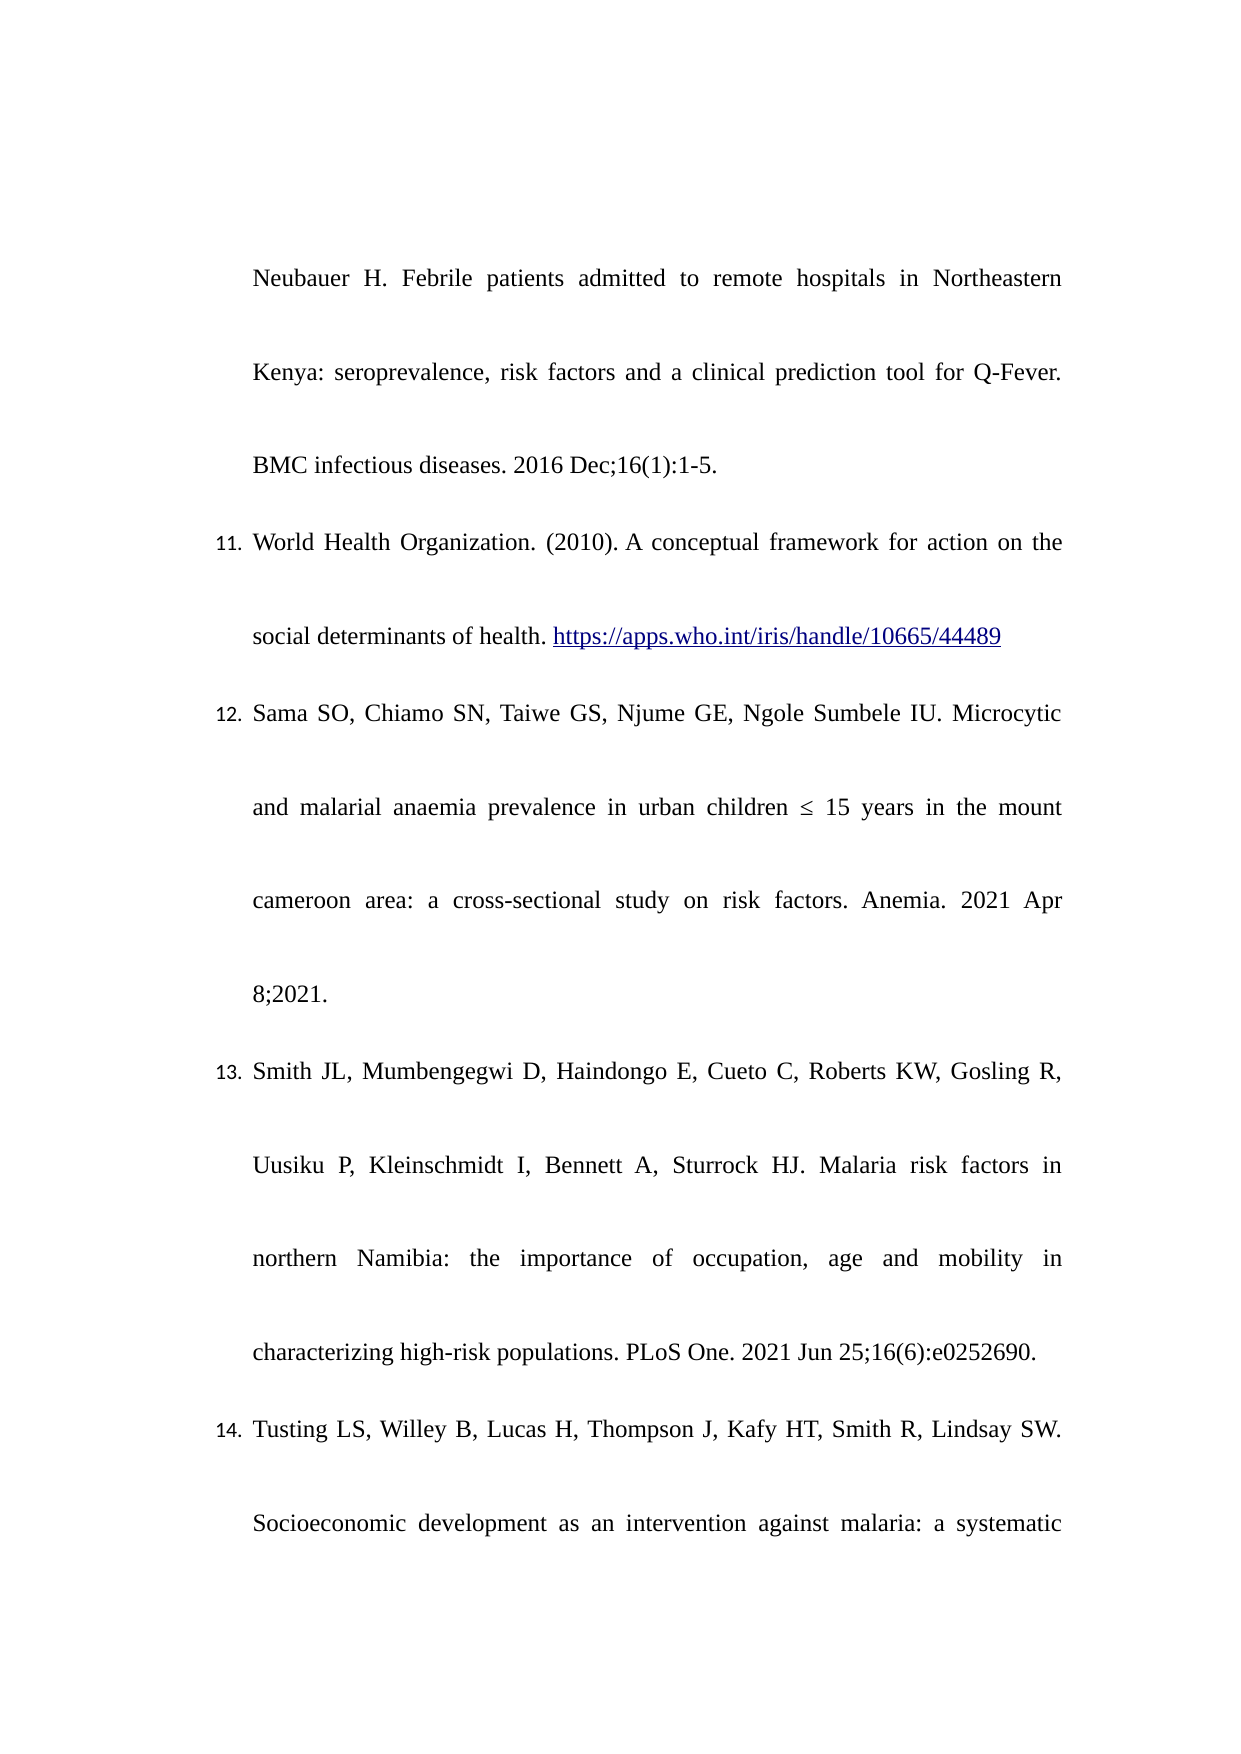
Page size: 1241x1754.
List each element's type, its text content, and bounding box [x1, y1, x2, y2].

list Neubauer H. Febrile patients admitted to remote hospitals in Northeastern Kenya: seroprevalence, risk factors and a clinical prediction tool for Q-Fever. BMC infectious diseases. 2016 Dec;16(1):1-5. [215, 236, 1063, 486]
list Smith JL, Mumbengegwi D, Haindongo E, Cueto C, Roberts KW, Gosling R, Uusiku P, Kleinschmidt I, Bennett A, Sturrock HJ. Malaria risk factors in northern Namibia: the importance of occupation, age and mobility in characterizing high-risk populations. PLoS One. 2021 Jun 25;16(6):e0252690. [215, 1029, 1063, 1372]
list World Health Organization. (2010). A conceptual framework for action on the social determinants of health. https://apps.who.int/iris/handle/10665/44489 [215, 500, 1063, 656]
list Sama SO, Chiamo SN, Taiwe GS, Njume GE, Ngole Sumbele IU. Microcytic and malarial anaemia prevalence in urban children ≤ 15 years in the mount cameroon area: a cross-sectional study on risk factors. Anemia. 2021 Apr 8;2021. [215, 671, 1063, 1014]
list Tusting LS, Willey B, Lucas H, Thompson J, Kafy HT, Smith R, Lindsay SW. Socioeconomic development as an intervention against malaria: a systematic [215, 1387, 1063, 1543]
